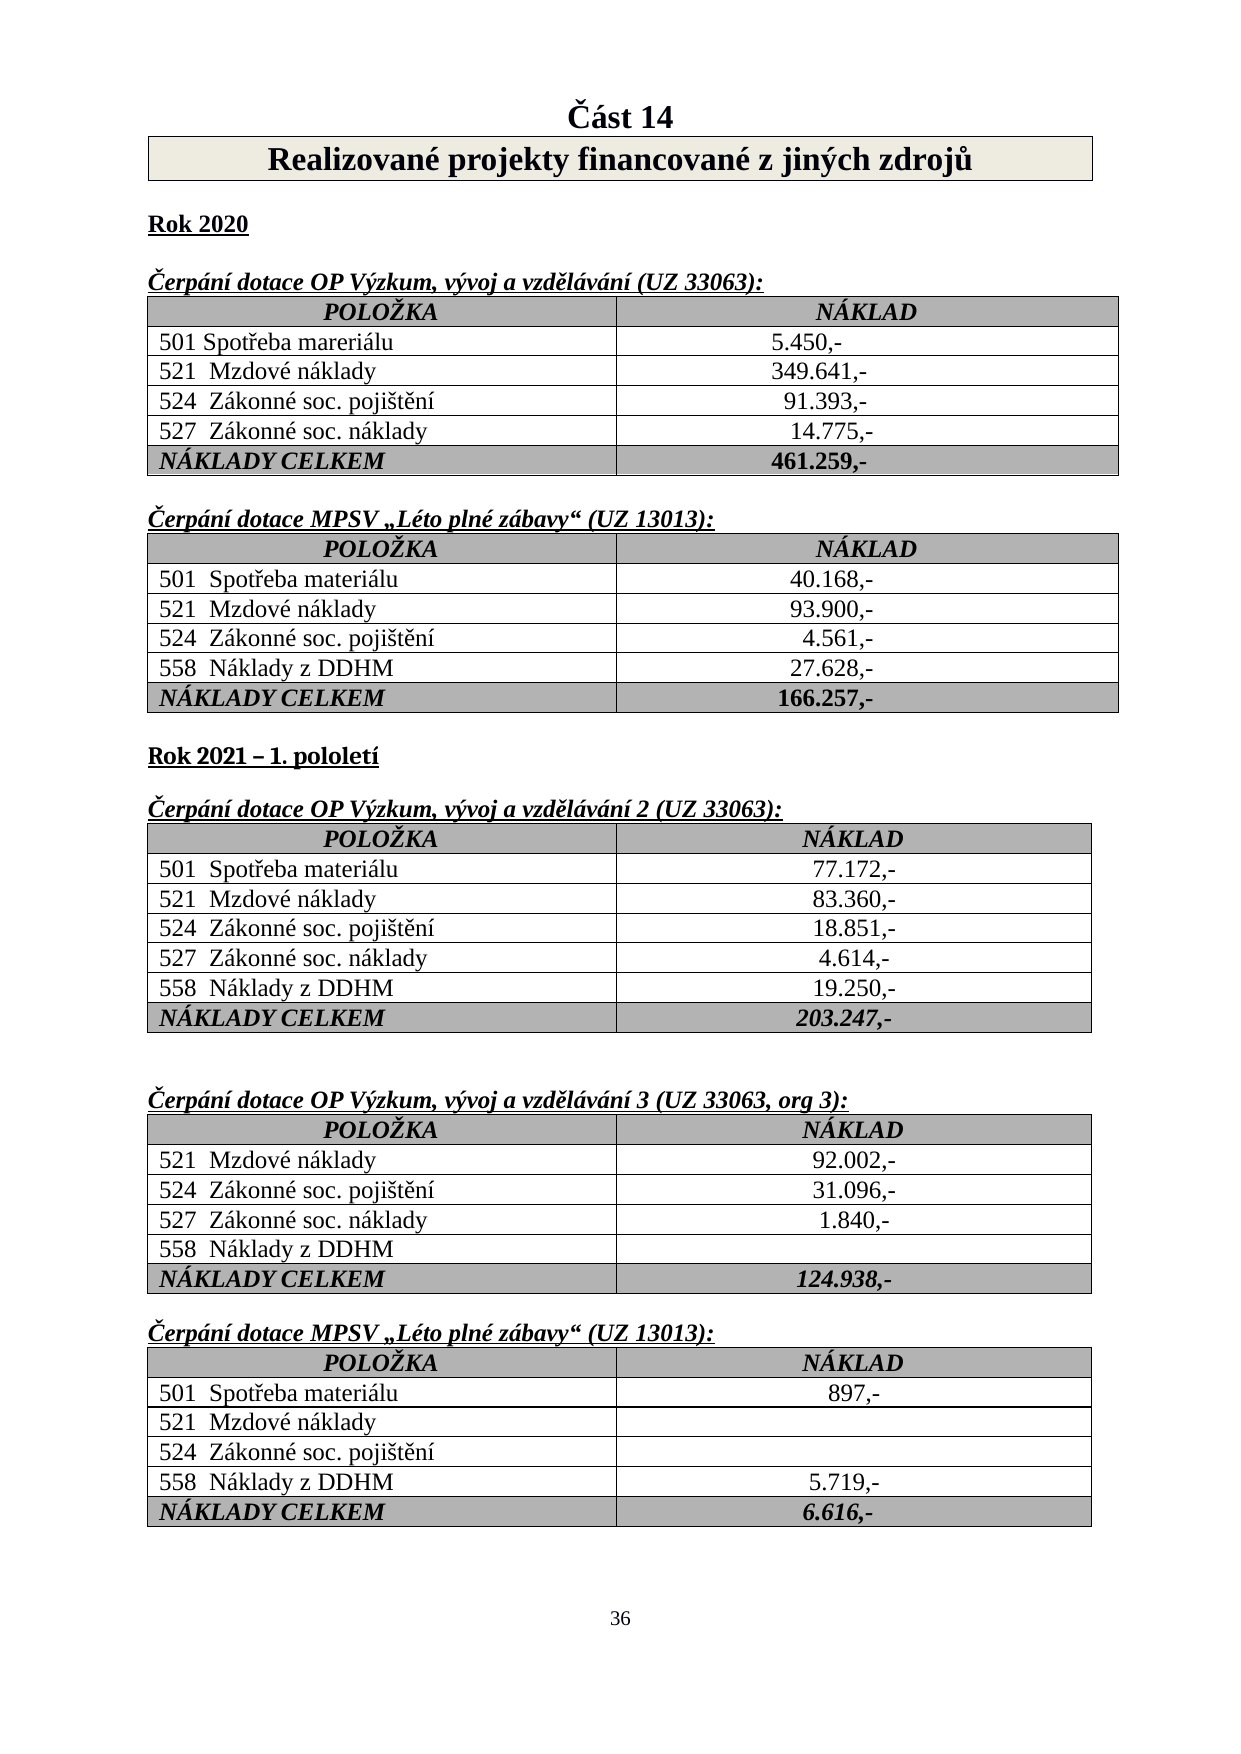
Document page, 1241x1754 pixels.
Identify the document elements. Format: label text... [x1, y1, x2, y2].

text Čerpání dotace OP Výzkum, vývoj a vzdělávání 3 (UZ 33063, org 3): [148, 1086, 1093, 1114]
table_cell 524 Zákonné soc. pojištění [148, 386, 616, 415]
text Realizované projekty financované z jiných zdrojů [149, 137, 1092, 180]
table_header POLOŽKA [148, 1348, 616, 1377]
table_cell 166.257,- [617, 683, 1118, 712]
table_header POLOŽKA [148, 534, 616, 563]
table_cell 524 Zákonné soc. pojištění [148, 1175, 616, 1204]
table_cell 521 Mzdové náklady [148, 356, 616, 385]
table_cell 521 Mzdové náklady [148, 1145, 616, 1174]
table_cell 527 Zákonné soc. náklady [148, 943, 616, 972]
table_cell 18.851,- [617, 914, 1091, 942]
table_cell NÁKLADY CELKEM [148, 1264, 616, 1293]
table_cell 527 Zákonné soc. náklady [148, 1205, 616, 1233]
table_cell [617, 1408, 1091, 1436]
table_cell 501 Spotřeba materiálu [148, 1378, 616, 1406]
table_cell 558 Náklady z DDHM [148, 973, 616, 1002]
table_cell NÁKLADY CELKEM [148, 683, 616, 712]
table_cell 14.775,- [617, 416, 1118, 445]
table_cell 4.561,- [617, 624, 1118, 652]
table_cell 124.938,- [617, 1264, 1091, 1293]
table_cell 558 Náklady z DDHM [148, 1235, 616, 1263]
table_header NÁKLAD [617, 534, 1118, 563]
text Část 14 [148, 98, 1093, 136]
table_cell [617, 1235, 1091, 1263]
table_cell 524 Zákonné soc. pojištění [148, 624, 616, 652]
table_cell 91.393,- [617, 386, 1118, 415]
table_cell 521 Mzdové náklady [148, 1408, 616, 1436]
table_cell 501 Spotřeba materiálu [148, 564, 616, 593]
table_cell 897,- [617, 1378, 1091, 1406]
table_cell 93.900,- [617, 594, 1118, 622]
table_cell NÁKLADY CELKEM [148, 1003, 616, 1032]
table_header NÁKLAD [617, 1348, 1091, 1377]
table_cell NÁKLADY CELKEM [148, 1497, 616, 1526]
table_cell 349.641,- [617, 356, 1118, 385]
table_header POLOŽKA [148, 1115, 616, 1144]
table_cell 501 Spotřeba materiálu [148, 854, 616, 883]
text Čerpání dotace OP Výzkum, vývoj a vzdělávání 2 (UZ 33063): [148, 794, 1093, 823]
table_cell 521 Mzdové náklady [148, 594, 616, 622]
text Rok 2021 – 1. pololetí [148, 742, 1093, 770]
table_cell 5.719,- [617, 1467, 1091, 1496]
table_header NÁKLAD [617, 824, 1091, 853]
table_header POLOŽKA [148, 297, 616, 326]
table_cell 92.002,- [617, 1145, 1091, 1174]
table_header POLOŽKA [148, 824, 616, 853]
table_cell 40.168,- [617, 564, 1118, 593]
text Čerpání dotace MPSV „Léto plné zábavy“ (UZ 13013): [148, 504, 1093, 533]
text Rok 2020 [148, 209, 1093, 238]
table_cell 6.616,- [617, 1497, 1091, 1526]
table_cell 4.614,- [617, 943, 1091, 972]
table_cell 203.247,- [617, 1003, 1091, 1032]
table_cell 501 Spotřeba mareriálu [148, 327, 616, 355]
table_cell 83.360,- [617, 884, 1091, 912]
table_cell 1.840,- [617, 1205, 1091, 1233]
table_header NÁKLAD [617, 297, 1118, 326]
table_cell 558 Náklady z DDHM [148, 1467, 616, 1496]
table_cell 19.250,- [617, 973, 1091, 1002]
table_cell [617, 1437, 1091, 1466]
table_cell 521 Mzdové náklady [148, 884, 616, 912]
table_cell 5.450,- [617, 327, 1118, 355]
table_cell NÁKLADY CELKEM [148, 446, 616, 474]
table_cell 31.096,- [617, 1175, 1091, 1204]
table_cell 527 Zákonné soc. náklady [148, 416, 616, 445]
table_cell 524 Zákonné soc. pojištění [148, 1437, 616, 1466]
table_cell 524 Zákonné soc. pojištění [148, 914, 616, 942]
table_cell 461.259,- [617, 446, 1118, 474]
text Čerpání dotace MPSV „Léto plné zábavy“ (UZ 13013): [148, 1318, 1093, 1347]
table_cell 558 Náklady z DDHM [148, 653, 616, 682]
table_cell 77.172,- [617, 854, 1091, 883]
table_cell 27.628,- [617, 653, 1118, 682]
table_header NÁKLAD [617, 1115, 1091, 1144]
text Čerpání dotace OP Výzkum, vývoj a vzdělávání (UZ 33063): [148, 267, 1093, 296]
